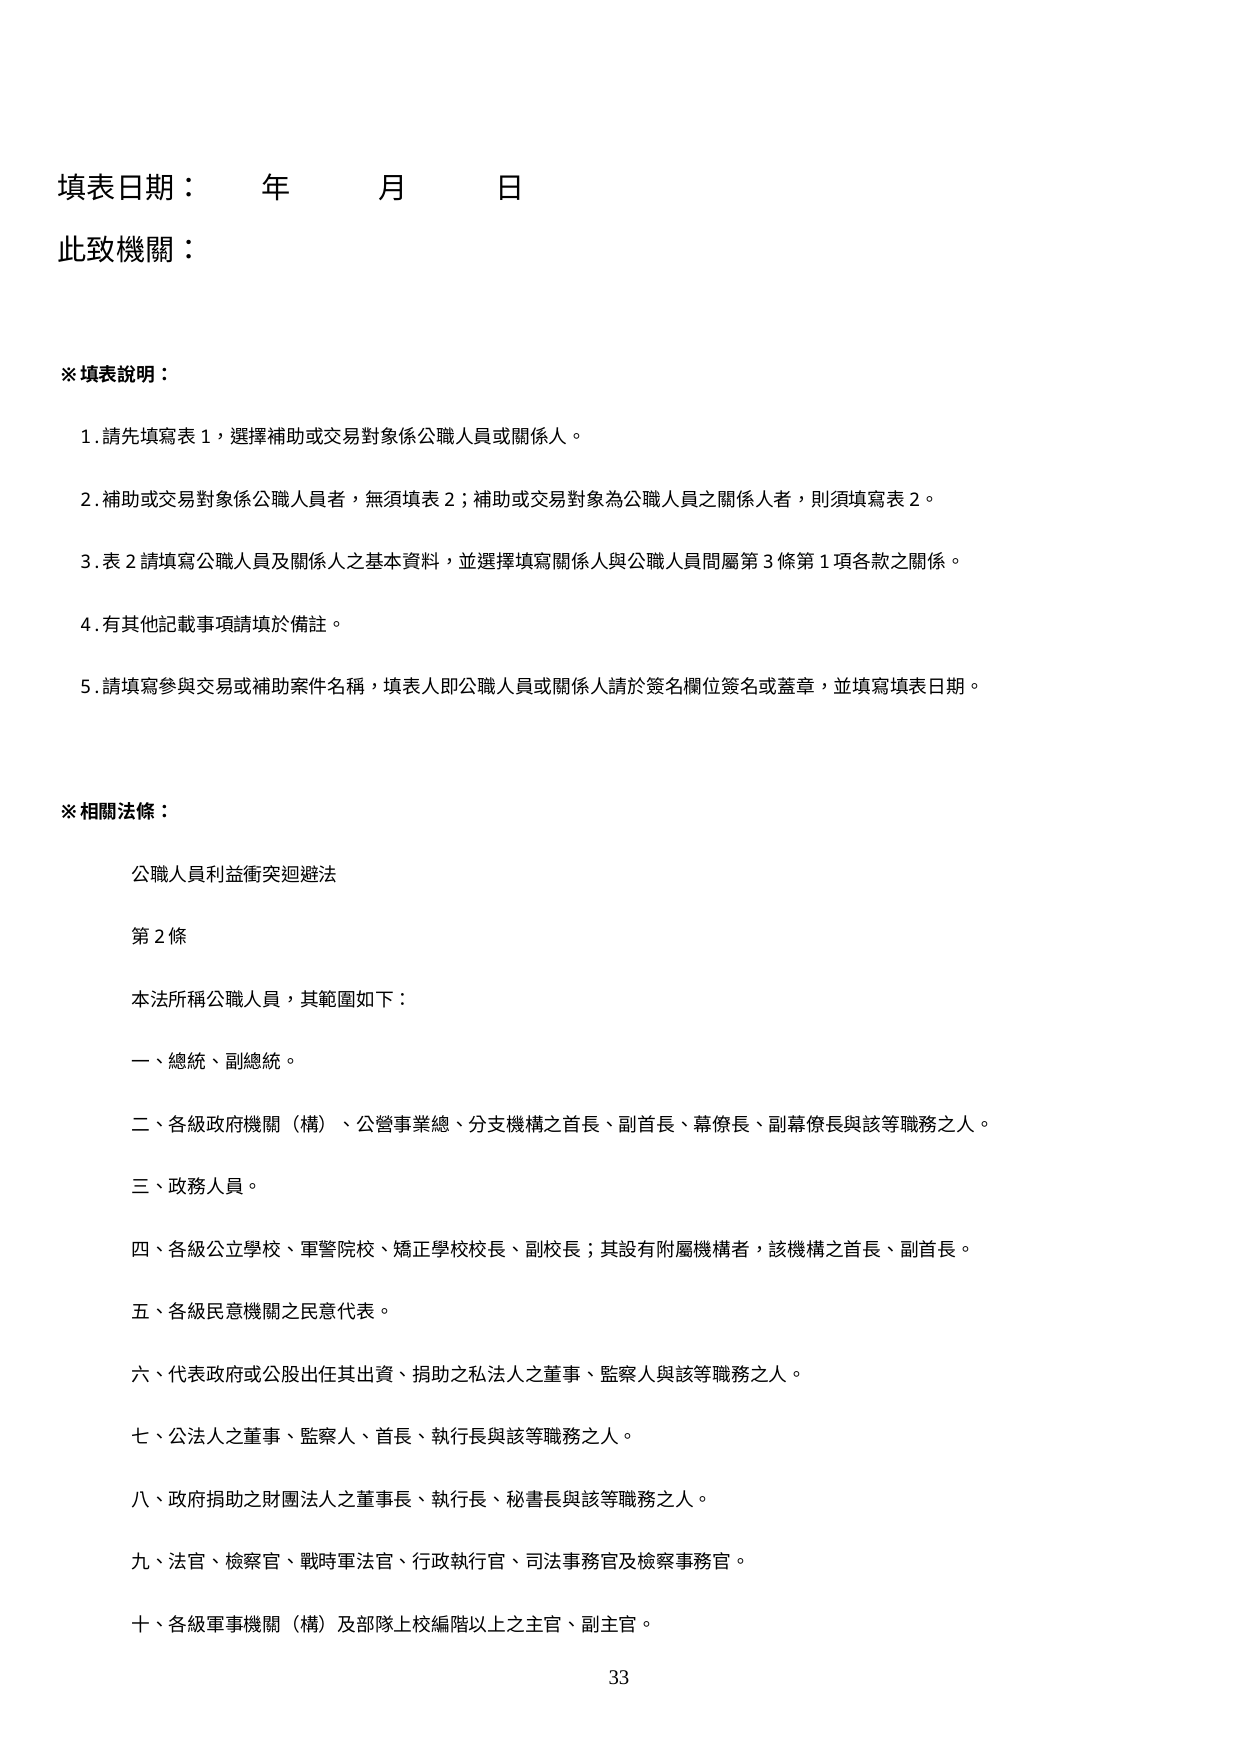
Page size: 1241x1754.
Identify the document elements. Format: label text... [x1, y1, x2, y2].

text 二、各級政府機關（構）、公營事業總、分支機構之首長、副首長、幕僚長、副幕僚長與該等職務之人。 [131, 1081, 1106, 1144]
text 2.補助或交易對象係公職人員者，無須填表2；補助或交易對象為公職人員之關係人者，則須填寫表2。 [57, 456, 1200, 519]
text 十、各級軍事機關（構）及部隊上校編階以上之主官、副主官。 [131, 1581, 1106, 1644]
text 八、政府捐助之財團法人之董事長、執行長、秘書長與該等職務之人。 [131, 1456, 1106, 1519]
text 九、法官、檢察官、戰時軍法官、行政執行官、司法事務官及檢察事務官。 [131, 1519, 1106, 1581]
text 第2條 [131, 894, 1106, 956]
text ※相關法條： [57, 769, 1200, 831]
text 七、公法人之董事、監察人、首長、執行長與該等職務之人。 [131, 1394, 1106, 1456]
text 本法所稱公職人員，其範圍如下： [131, 956, 1106, 1019]
text 五、各級民意機關之民意代表。 [131, 1269, 1106, 1331]
text 三、政務人員。 [131, 1144, 1106, 1206]
text 1.請先填寫表1，選擇補助或交易對象係公職人員或關係人。 [57, 394, 1200, 456]
text 六、代表政府或公股出任其出資、捐助之私法人之董事、監察人與該等職務之人。 [131, 1331, 1106, 1394]
text 此致機關： [57, 206, 1106, 269]
text ※填表說明： [57, 331, 1106, 394]
text 四、各級公立學校、軍警院校、矯正學校校長、副校長；其設有附屬機構者，該機構之首長、副首長。 [131, 1206, 1106, 1269]
text 填表日期： 年 月 日 [57, 144, 1106, 206]
text 4.有其他記載事項請填於備註。 [57, 581, 1200, 644]
text 5.請填寫參與交易或補助案件名稱，填表人即公職人員或關係人請於簽名欄位簽名或蓋章，並填寫填表日期。 [57, 644, 1200, 706]
text 3.表2請填寫公職人員及關係人之基本資料，並選擇填寫關係人與公職人員間屬第3條第1項各款之關係。 [57, 519, 1200, 581]
text 公職人員利益衝突迴避法 [131, 831, 1106, 894]
text 一、總統、副總統。 [131, 1019, 1106, 1081]
